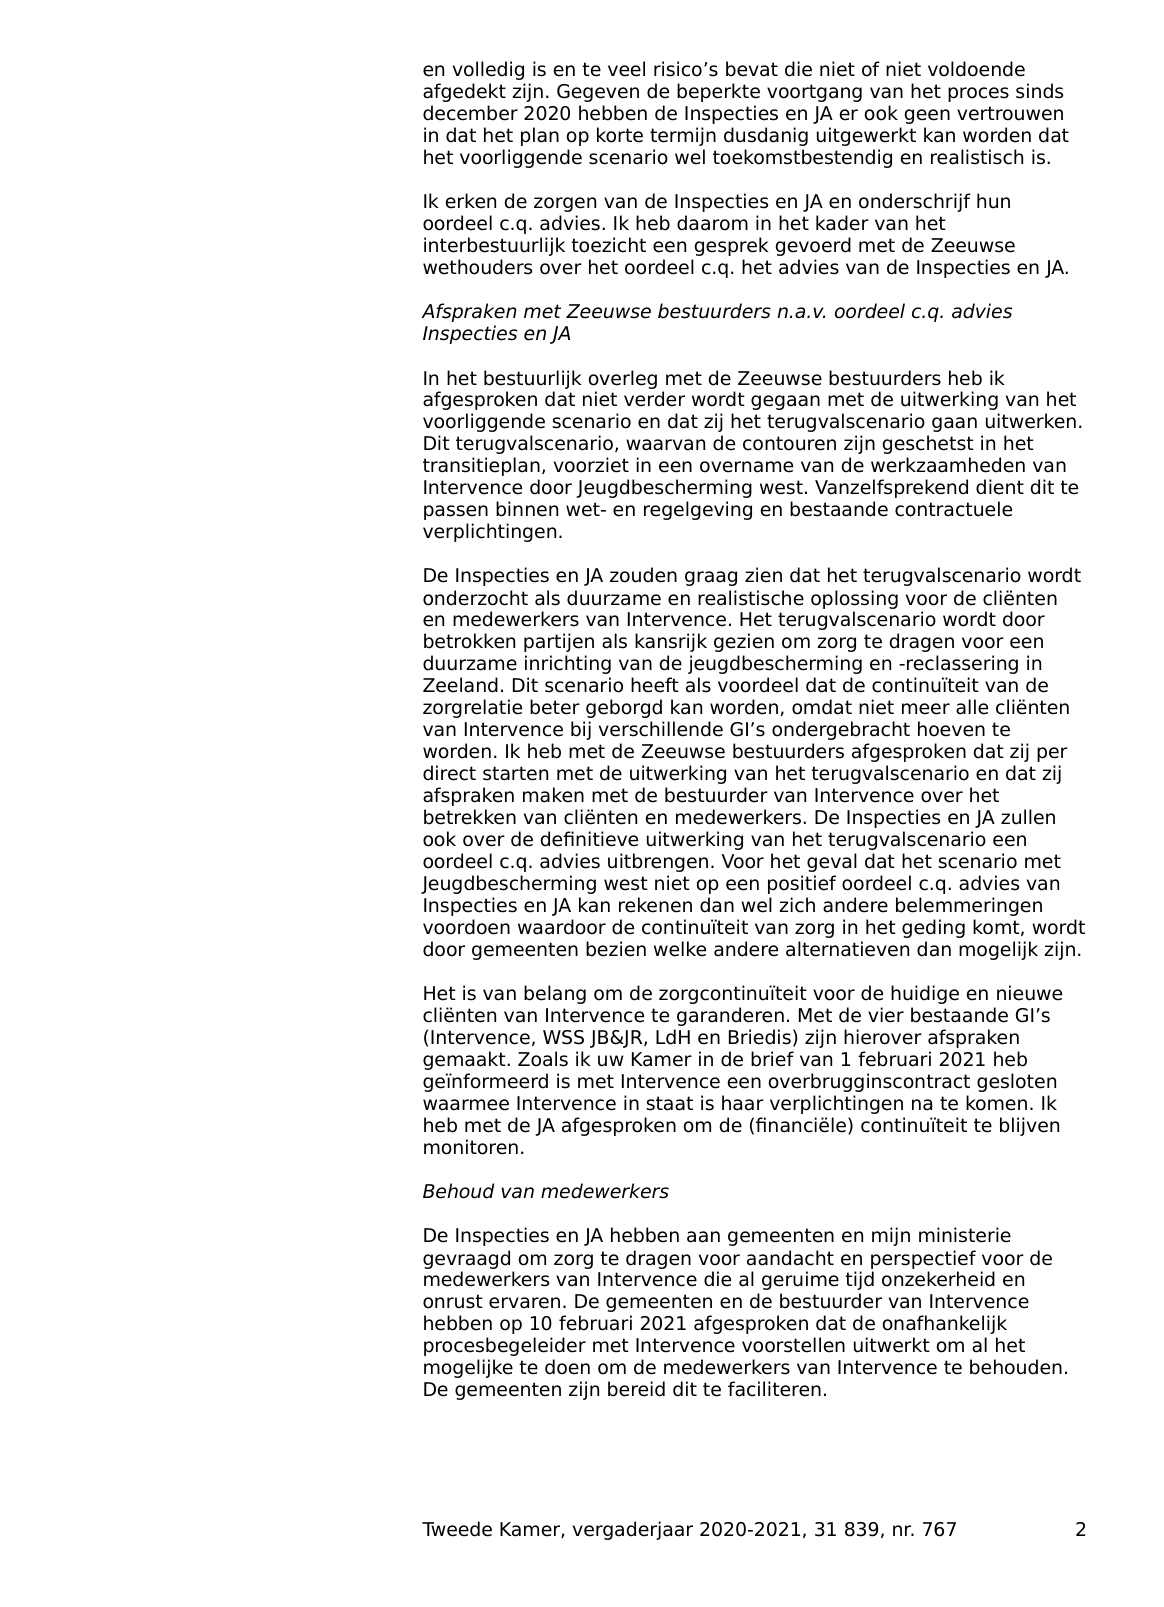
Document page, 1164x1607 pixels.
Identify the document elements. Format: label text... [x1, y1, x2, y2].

text Ik erken de zorgen van de Inspecties en JA en onderschrijf hun oordeel c.q. advies. Ik heb daarom in het kader van het interbestuurlijk toezicht een gesprek gevoerd met de Zeeuwse wethouders over het oordeel c.q. het advies van de Inspecties en JA. [422, 191, 1087, 279]
text De Inspecties en JA zouden graag zien dat het terugvalscenario wordt onderzocht als duurzame en realistische oplossing voor de cliënten en medewerkers van Intervence. Het terugvalscenario wordt door betrokken partijen als kansrijk gezien om zorg te dragen voor een duurzame inrichting van de jeugdbescherming en -reclassering in Zeeland. Dit scenario heeft als voordeel dat de continuïteit van de zorgrelatie beter geborgd kan worden, omdat niet meer alle cliënten van Intervence bij verschillende GI’s ondergebracht hoeven te worden. Ik heb met de Zeeuwse bestuurders afgesproken dat zij per direct starten met de uitwerking van het terugvalscenario en dat zij afspraken maken met de bestuurder van Intervence over het betrekken van cliënten en medewerkers. De Inspecties en JA zullen ook over de definitieve uitwerking van het terugvalscenario een oordeel c.q. advies uitbrengen. Voor het geval dat het scenario met Jeugdbescherming west niet op een positief oordeel c.q. advies van Inspecties en JA kan rekenen dan wel zich andere belemmeringen voordoen waardoor de continuïteit van zorg in het geding komt, wordt door gemeenten bezien welke andere alternatieven dan mogelijk zijn. [422, 565, 1087, 961]
text De Inspecties en JA hebben aan gemeenten en mijn ministerie gevraagd om zorg te dragen voor aandacht en perspectief voor de medewerkers van Intervence die al geruime tijd onzekerheid en onrust ervaren. De gemeenten en de bestuurder van Intervence hebben op 10 februari 2021 afgesproken dat de onafhankelijk procesbegeleider met Intervence voorstellen uitwerkt om al het mogelijke te doen om de medewerkers van Intervence te behouden. De gemeenten zijn bereid dit te faciliteren. [422, 1225, 1087, 1401]
subtitle Behoud van medewerkers [422, 1181, 1087, 1203]
text Het is van belang om de zorgcontinuïteit voor de huidige en nieuwe cliënten van Intervence te garanderen. Met de vier bestaande GI’s (Intervence, WSS JB&JR, LdH en Briedis) zijn hierover afspraken gemaakt. Zoals ik uw Kamer in de brief van 1 februari 2021 heb geïnformeerd is met Intervence een overbrugginscontract gesloten waarmee Intervence in staat is haar verplichtingen na te komen. Ik heb met de JA afgesproken om de (financiële) continuïteit te blijven monitoren. [422, 983, 1087, 1159]
subtitle Afspraken met Zeeuwse bestuurders n.a.v. oordeel c.q. advies Inspecties en JA [422, 301, 1087, 345]
text In het bestuurlijk overleg met de Zeeuwse bestuurders heb ik afgesproken dat niet verder wordt gegaan met de uitwerking van het voorliggende scenario en dat zij het terugvalscenario gaan uitwerken. Dit terugvalscenario, waarvan de contouren zijn geschetst in het transitieplan, voorziet in een overname van de werkzaamheden van Intervence door Jeugdbescherming west. Vanzelfsprekend dient dit te passen binnen wet- en regelgeving en bestaande contractuele verplichtingen. [422, 367, 1087, 543]
text en volledig is en te veel risico’s bevat die niet of niet voldoende afgedekt zijn. Gegeven de beperkte voortgang van het proces sinds december 2020 hebben de Inspecties en JA er ook geen vertrouwen in dat het plan op korte termijn dusdanig uitgewerkt kan worden dat het voorliggende scenario wel toekomstbestendig en realistisch is. [422, 59, 1087, 169]
